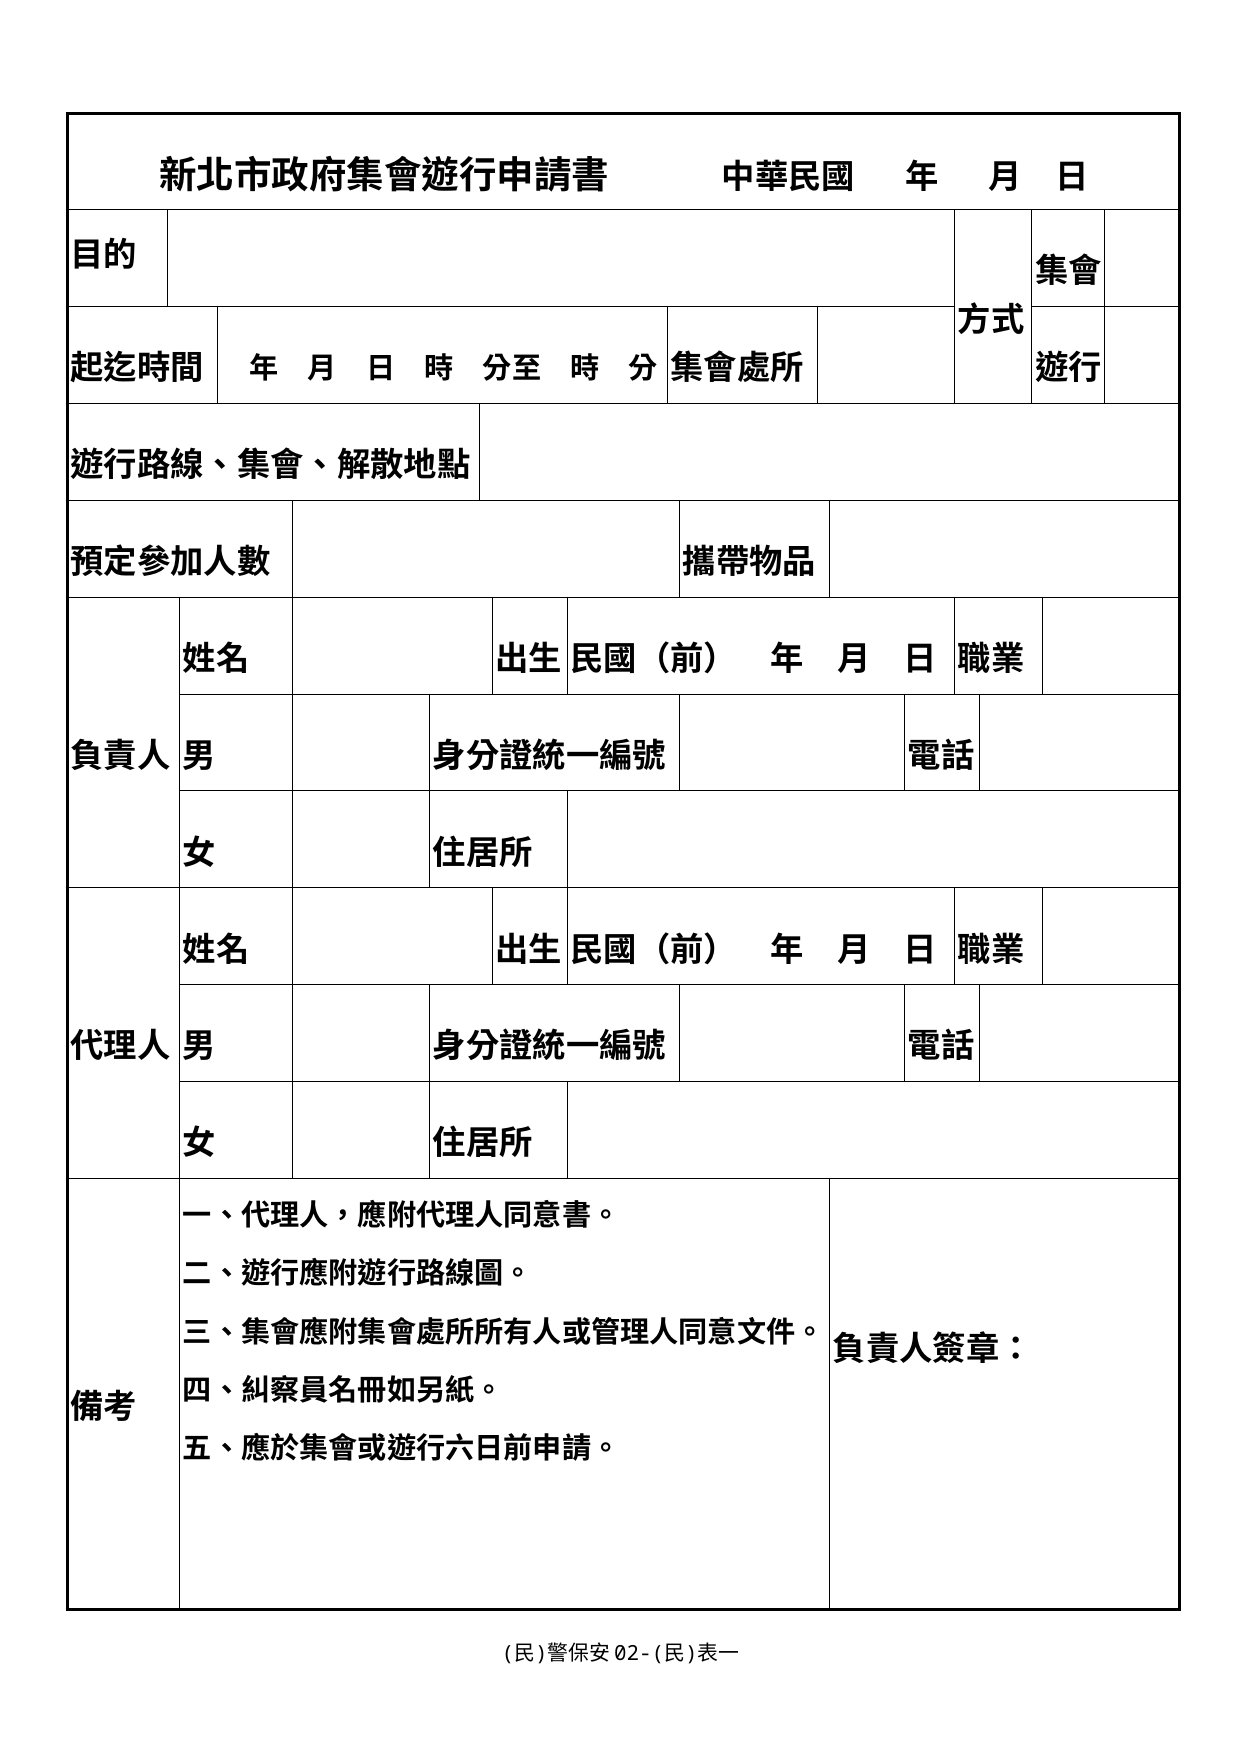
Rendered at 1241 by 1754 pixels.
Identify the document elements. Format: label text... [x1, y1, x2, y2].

table_cell 遊行 [1032, 307, 1104, 403]
table_cell 男 [180, 985, 292, 1081]
table_cell 男 [180, 695, 292, 790]
table_cell 電話 [905, 985, 979, 1081]
table_cell 女 [180, 1082, 292, 1178]
table_cell [980, 695, 1178, 790]
table_cell [293, 598, 492, 693]
table_cell 職業 [955, 598, 1042, 693]
table_header 新北市政府集會遊行申請書 中華民國 年 月 日 [69, 115, 1178, 209]
table_cell [168, 210, 954, 306]
table_cell [568, 1082, 1178, 1178]
table_cell 女 [180, 791, 292, 887]
table_cell 身分證統一編號 [430, 985, 679, 1081]
table_cell 遊行路線、集會、解散地點 [69, 404, 479, 500]
table_cell [293, 985, 429, 1081]
table_cell 住居所 [430, 1082, 567, 1178]
table_cell 出生 [493, 598, 567, 693]
table_cell [818, 307, 954, 403]
table_cell 電話 [905, 695, 979, 790]
table_cell 集會處所 [668, 307, 817, 403]
table_cell [293, 1082, 429, 1178]
table_cell 姓名 [180, 598, 292, 693]
table_cell 負責人 [69, 598, 179, 887]
table_cell 方式 [955, 210, 1031, 403]
table_cell 民國（前） 年 月 日 [568, 888, 954, 984]
table_cell 起迄時間 [69, 307, 217, 403]
table_cell 負責人簽章： [830, 1179, 1178, 1608]
table_cell [480, 404, 1178, 500]
table_cell 目的 [69, 210, 167, 306]
table_cell 一、代理人，應附代理人同意書。 二、遊行應附遊行路線圖。 三、集會應附集會處所所有人或管理人同意文件。 四、糾察員名冊如另紙。 五、應於集會或遊行六日前申請。 [180, 1179, 829, 1608]
table_cell [293, 791, 429, 887]
table_cell 住居所 [430, 791, 567, 887]
table_cell 出生 [493, 888, 567, 984]
table_cell 身分證統一編號 [430, 695, 679, 790]
table_cell 預定參加人數 [69, 501, 292, 597]
table_cell [1105, 307, 1178, 403]
table_cell [680, 985, 904, 1081]
table_cell 姓名 [180, 888, 292, 984]
table_cell [980, 985, 1178, 1081]
table_cell [1105, 210, 1178, 306]
table_cell 代理人 [69, 888, 179, 1178]
table_cell [830, 501, 1178, 597]
table_cell [1043, 888, 1178, 984]
table_cell [293, 888, 492, 984]
table_cell [1043, 598, 1178, 693]
table_cell 年 月 日 時 分至 時 分 [218, 307, 667, 403]
table_cell 民國（前） 年 月 日 [568, 598, 954, 693]
table_cell [680, 695, 904, 790]
table_cell 職業 [955, 888, 1042, 984]
table_cell 集會 [1032, 210, 1104, 306]
table_cell [293, 695, 429, 790]
table_cell [568, 791, 1178, 887]
table_cell 備考 [69, 1179, 179, 1608]
table_cell [293, 501, 679, 597]
table_cell 攜帶物品 [680, 501, 829, 597]
